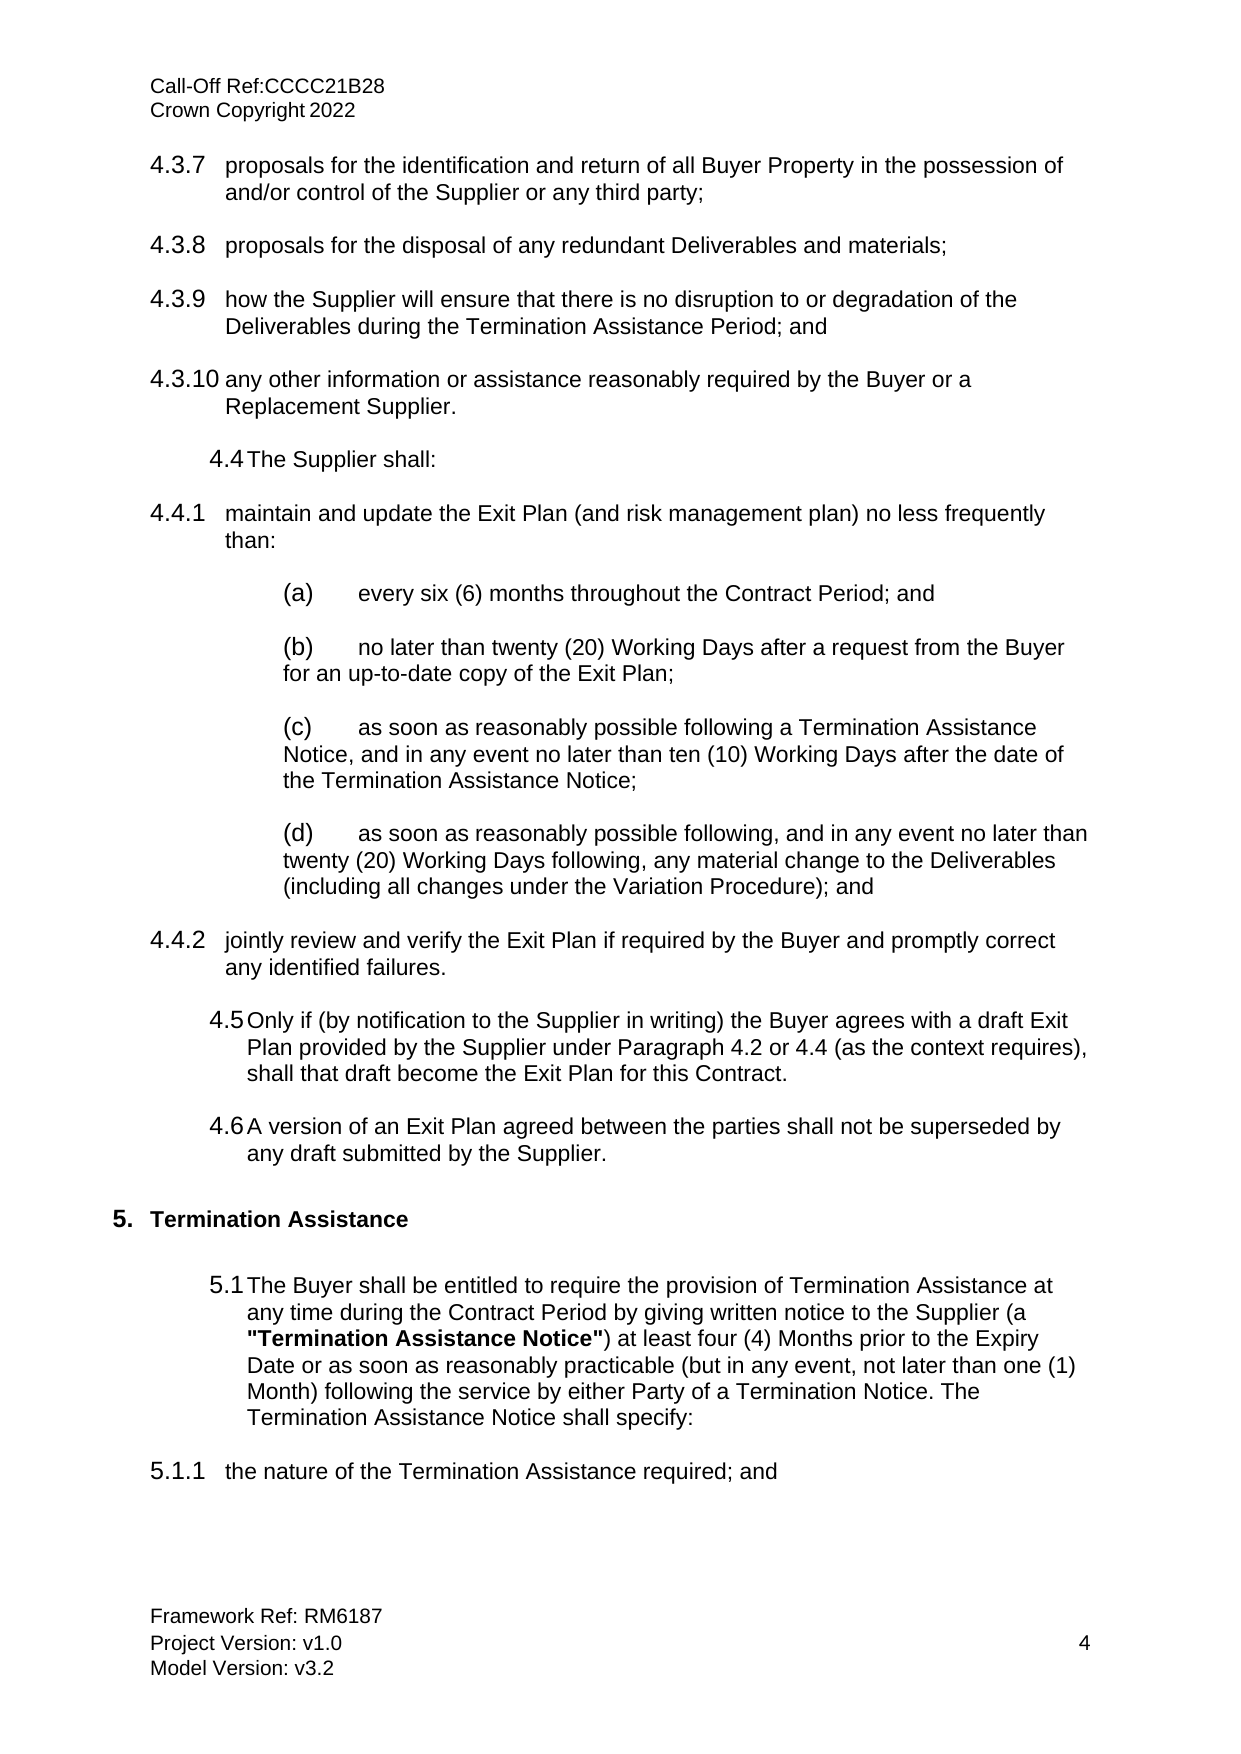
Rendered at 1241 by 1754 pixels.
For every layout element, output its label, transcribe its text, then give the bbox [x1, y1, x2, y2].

list proposals for the disposal of any redundant Deliverables and materials; [150, 230, 1090, 259]
list the nature of the Termination Assistance required; and [150, 1456, 1090, 1484]
list proposals for the identification and return of all Buyer Property in the possession of and/or control of the Supplier or any third party; [150, 150, 1090, 205]
list every six (6) months throughout the Contract Period; and [283, 578, 1090, 607]
list Only if (by notification to the Supplier in writing) the Buyer agrees with a draft Exit Plan provided by the Supplier under Paragraph 4.2 or 4.4 (as the context requires), shall that draft become the Exit Plan for this Contract. [209, 1005, 1090, 1086]
list as soon as reasonably possible following, and in any event no later than twenty (20) Working Days following, any material change to the Deliverables (including all changes under the Variation Procedure); and [283, 818, 1090, 900]
list as soon as reasonably possible following a Termination Assistance Notice, and in any event no later than ten (10) Working Days after the date of the Termination Assistance Notice; [283, 712, 1090, 793]
list any other information or assistance reasonably required by the Buyer or a Replacement Supplier. [150, 364, 1090, 419]
list no later than twenty (20) Working Days after a request from the Buyer for an up-to-date copy of the Exit Plan; [283, 632, 1090, 687]
list jointly review and verify the Exit Plan if required by the Buyer and promptly correct any identified failures. [150, 925, 1090, 980]
list maintain and update the Exit Plan (and risk management plan) no less frequently than: [150, 498, 1090, 553]
list how the Supplier will ensure that there is no disruption to or degradation of the Deliverables during the Termination Assistance Period; and [150, 284, 1090, 339]
list Termination Assistance [112, 1204, 1090, 1233]
list The Buyer shall be entitled to require the provision of Termination Assistance at any time during the Contract Period by giving written notice to the Supplier (a "Termination Assistance Notice") at least four (4) Months prior to the Expiry Date or as soon as reasonably practicable (but in any event, not later than one (1) Month) following the service by either Party of a Termination Notice. The Termination Assistance Notice shall specify: [209, 1270, 1090, 1431]
list A version of an Exit Plan agreed between the parties shall not be superseded by any draft submitted by the Supplier. [209, 1111, 1090, 1166]
list The Supplier shall: [209, 444, 1090, 473]
